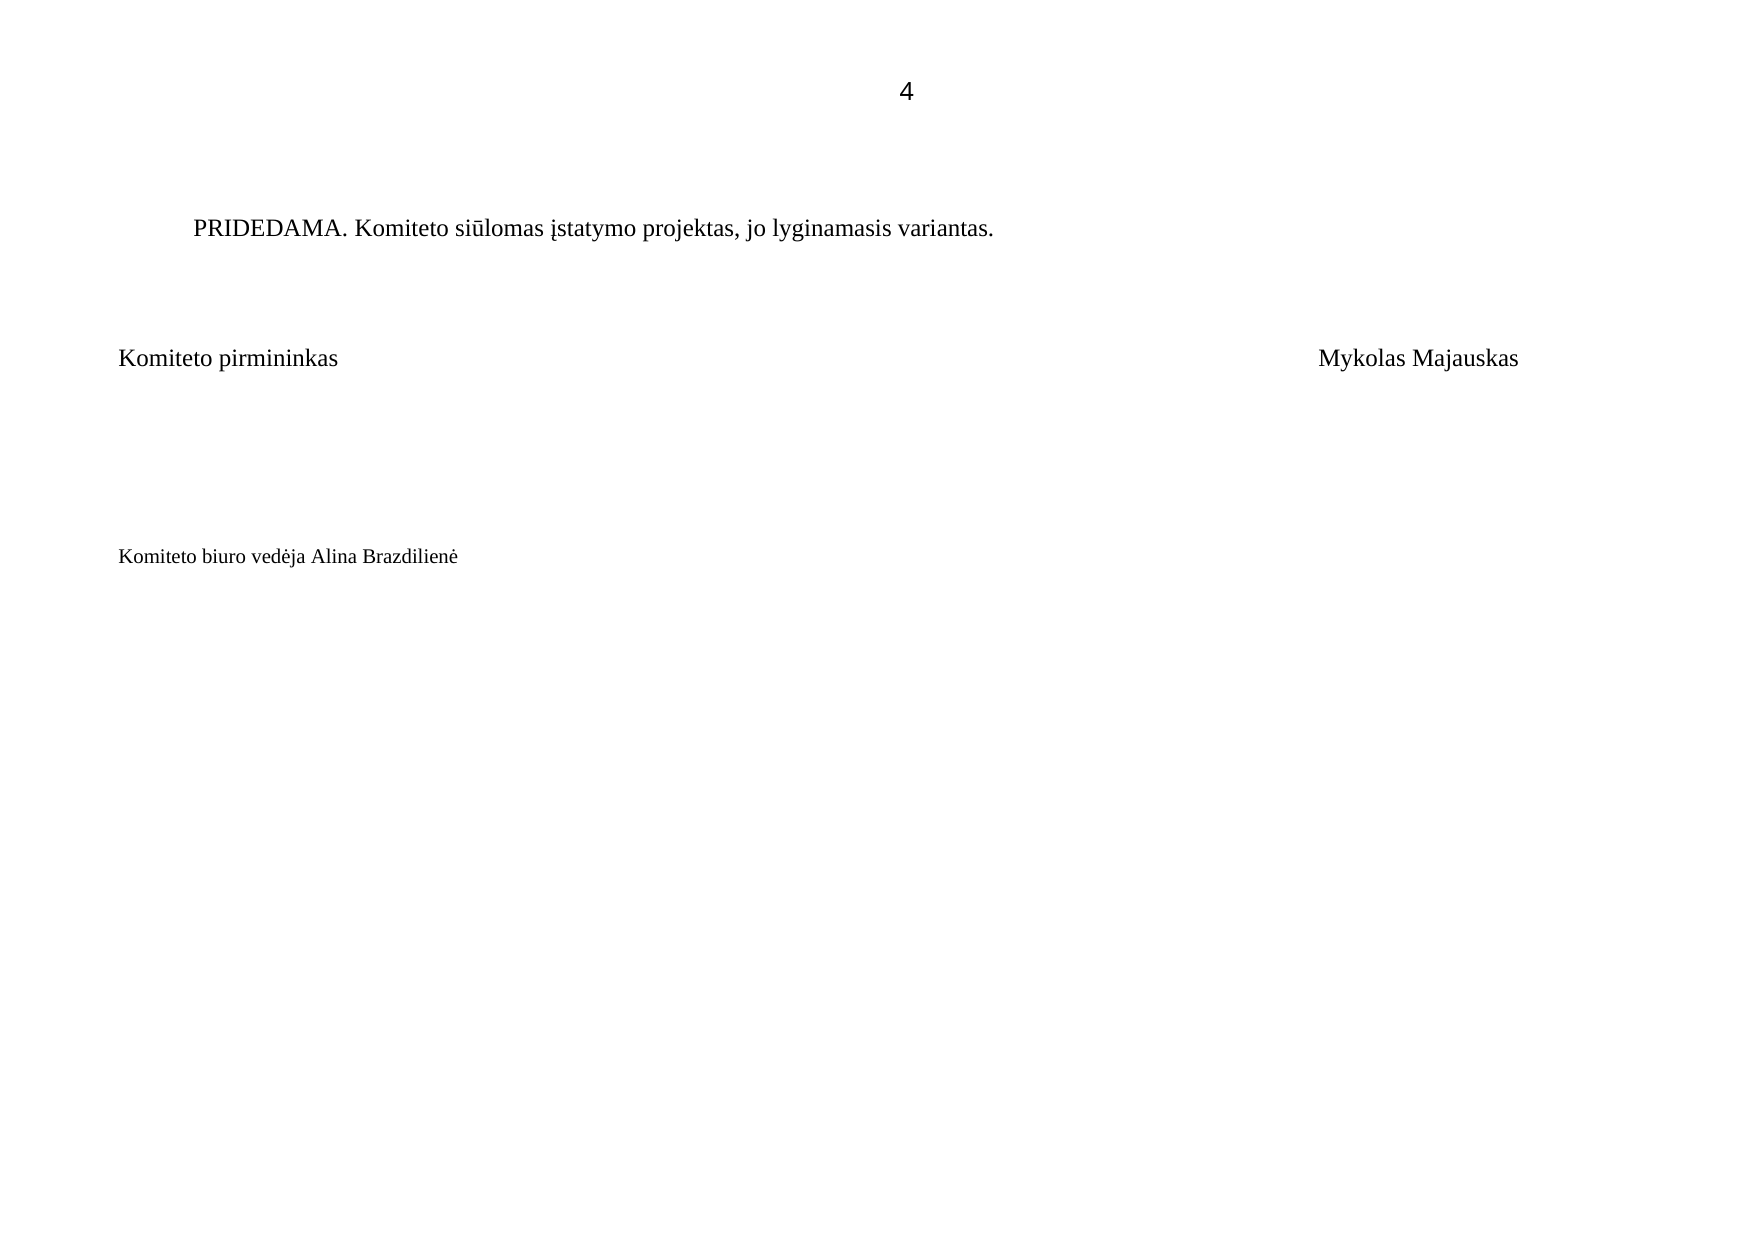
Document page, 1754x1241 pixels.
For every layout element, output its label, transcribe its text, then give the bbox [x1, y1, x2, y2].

text PRIDEDAMA. Komiteto siūlomas įstatymo projektas, jo lyginamasis variantas. [118, 213, 1695, 242]
text Komiteto biuro vedėja Alina Brazdilienė [118, 544, 1695, 568]
text Komiteto pirmininkas Mykolas Majauskas [118, 343, 1695, 400]
